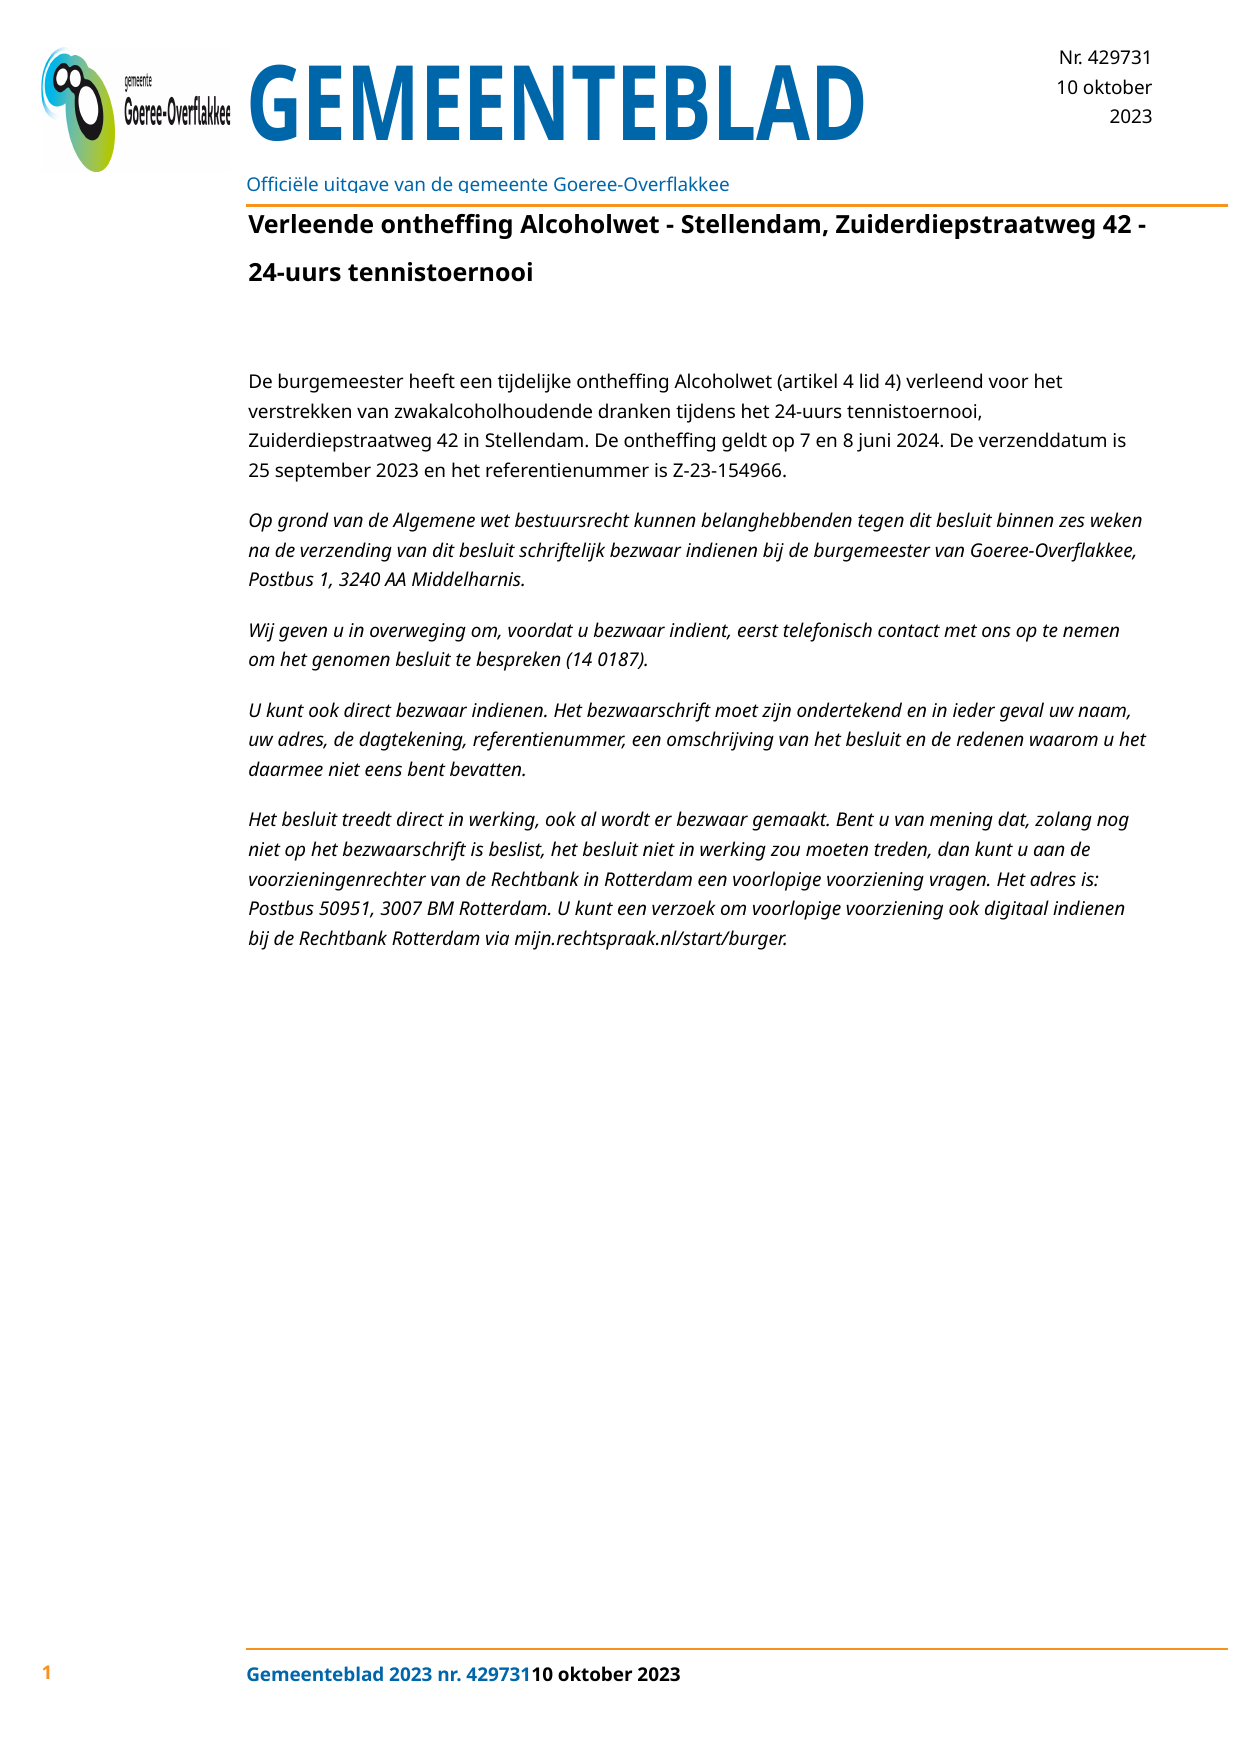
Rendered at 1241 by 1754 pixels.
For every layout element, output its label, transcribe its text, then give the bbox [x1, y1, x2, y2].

text De burgemeester heeft een tijdelijke ontheffing Alcoholwet (artikel 4 lid 4) verleend voor het verstrekken van zwakalcoholhoudende dranken tijdens het 24-uurs tennistoernooi, Zuiderdiepstraatweg 42 in Stellendam. De ontheffing geldt op 7 en 8 juni 2024. De verzenddatum is 25 september 2023 en het referentienummer is Z-23-154966. [248, 368, 1152, 483]
text Verleende ontheffing Alcoholwet - Stellendam, Zuiderdiepstraatweg 42 - 24-uurs tennistoernooi [248, 207, 1152, 288]
text U kunt ook direct bezwaar indienen. Het bezwaarschrift moet zijn ondertekend en in ieder geval uw naam, uw adres, de dagtekening, referentienummer, een omschrijving van het besluit en de redenen waarom u het daarmee niet eens bent bevatten. [248, 697, 1152, 782]
picture [41, 47, 231, 172]
text Wij geven u in overweging om, voordat u bezwaar indient, eerst telefonisch contact met ons op te nemen om het genomen besluit te bespreken (14 0187). [248, 617, 1152, 672]
text Het besluit treedt direct in werking, ook al wordt er bezwaar gemaakt. Bent u van mening dat, zolang nog niet op het bezwaarschrift is beslist, het besluit niet in werking zou moeten treden, dan kunt u aan de voorzieningenrechter van de Rechtbank in Rotterdam een voorlopige voorziening vragen. Het adres is: Postbus 50951, 3007 BM Rotterdam. U kunt een verzoek om voorlopige voorziening ook digitaal indienen bij de Rechtbank Rotterdam via mijn.rechtspraak.nl/start/burger. [248, 807, 1152, 951]
text Op grond van de Algemene wet bestuursrecht kunnen belanghebbenden tegen dit besluit binnen zes weken na de verzending van dit besluit schriftelijk bezwaar indienen bij de burgemeester van Goeree-Overflakkee, Postbus 1, 3240 AA Middelharnis. [248, 507, 1152, 592]
